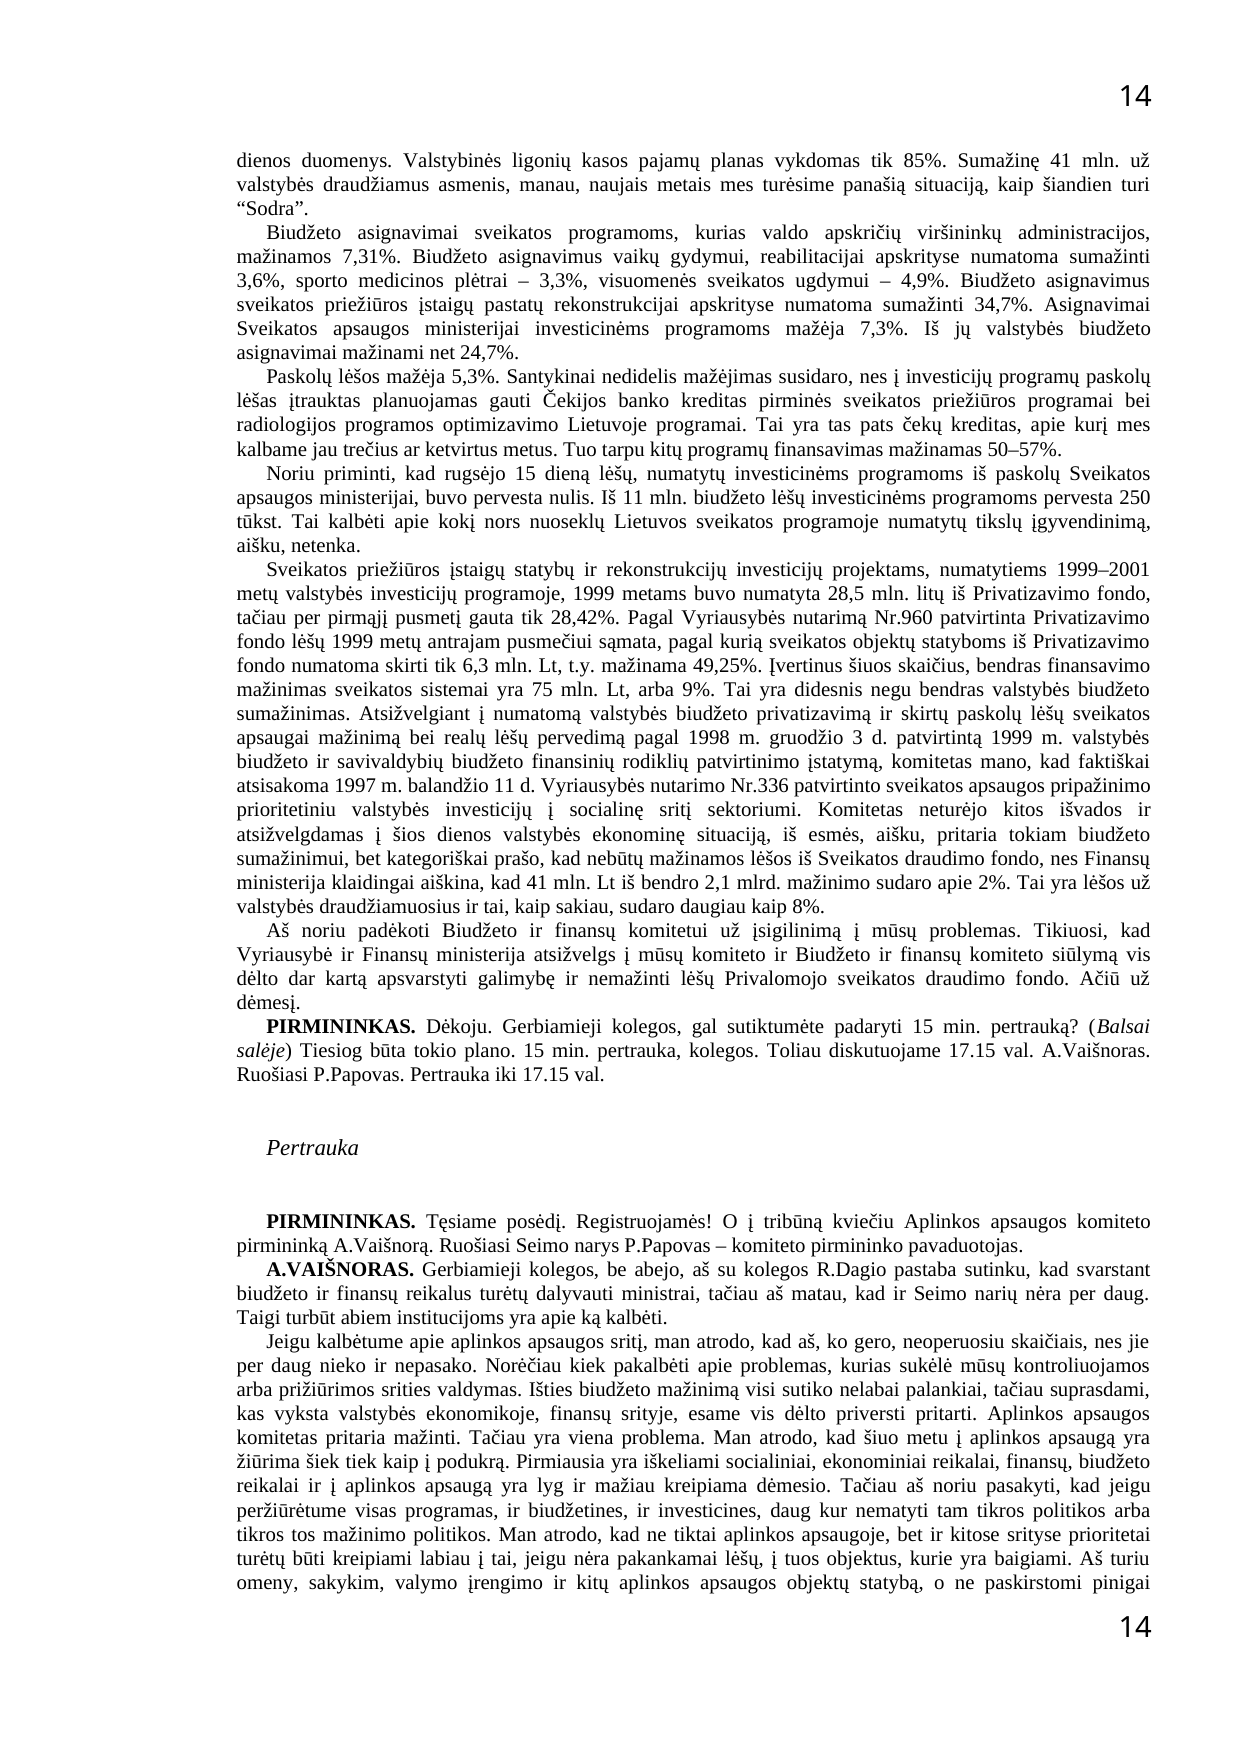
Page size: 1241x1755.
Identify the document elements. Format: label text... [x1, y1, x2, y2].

text PIRMININKAS. Tęsiame posėdį. Registruojamės! O į tribūną kviečiu Aplinkos apsaugos komiteto pirmininką A.Vaišnorą. Ruošiasi Seimo narys P.Papovas – komiteto pirmininko pavaduotojas. [236, 1209, 1152, 1257]
text Pertrauka [236, 1134, 1152, 1161]
text Biudžeto asignavimai sveikatos programoms, kurias valdo apskričių viršininkų administracijos, mažinamos 7,31%. Biudžeto asignavimus vaikų gydymui, reabilitacijai apskrityse numatoma sumažinti 3,6%, sporto medicinos plėtrai – 3,3%, visuomenės sveikatos ugdymui – 4,9%. Biudžeto asignavimus sveikatos priežiūros įstaigų pastatų rekonstrukcijai apskrityse numatoma sumažinti 34,7%. Asignavimai Sveikatos apsaugos ministerijai investicinėms programoms mažėja 7,3%. Iš jų valstybės biudžeto asignavimai mažinami net 24,7%. [236, 220, 1152, 364]
text dienos duomenys. Valstybinės ligonių kasos pajamų planas vykdomas tik 85%. Sumažinę 41 mln. už valstybės draudžiamus asmenis, manau, naujais metais mes turėsime panašią situaciją, kaip šiandien turi “Sodra”. [236, 148, 1152, 220]
text Paskolų lėšos mažėja 5,3%. Santykinai nedidelis mažėjimas susidaro, nes į investicijų programų paskolų lėšas įtrauktas planuojamas gauti Čekijos banko kreditas pirminės sveikatos priežiūros programai bei radiologijos programos optimizavimo Lietuvoje programai. Tai yra tas pats čekų kreditas, apie kurį mes kalbame jau trečius ar ketvirtus metus. Tuo tarpu kitų programų finansavimas mažinamas 50–57%. [236, 364, 1152, 461]
text Jeigu kalbėtume apie aplinkos apsaugos sritį, man atrodo, kad aš, ko gero, neoperuosiu skaičiais, nes jie per daug nieko ir nepasako. Norėčiau kiek pakalbėti apie problemas, kurias sukėlė mūsų kontroliuojamos arba prižiūrimos srities valdymas. Išties biudžeto mažinimą visi sutiko nelabai palankiai, tačiau suprasdami, kas vyksta valstybės ekonomikoje, finansų srityje, esame vis dėlto priversti pritarti. Aplinkos apsaugos komitetas pritaria mažinti. Tačiau yra viena problema. Man atrodo, kad šiuo metu į aplinkos apsaugą yra žiūrima šiek tiek kaip į podukrą. Pirmiausia yra iškeliami socialiniai, ekonominiai reikalai, finansų, biudžeto reikalai ir į aplinkos apsaugą yra lyg ir mažiau kreipiama dėmesio. Tačiau aš noriu pasakyti, kad jeigu peržiūrėtume visas programas, ir biudžetines, ir investicines, daug kur nematyti tam tikros politikos arba tikros tos mažinimo politikos. Man atrodo, kad ne tiktai aplinkos apsaugoje, bet ir kitose srityse prioritetai turėtų būti kreipiami labiau į tai, jeigu nėra pakankamai lėšų, į tuos objektus, kurie yra baigiami. Aš turiu omeny, sakykim, valymo įrengimo ir kitų aplinkos apsaugos objektų statybą, o ne paskirstomi pinigai [236, 1329, 1152, 1594]
text Aš noriu padėkoti Biudžeto ir finansų komitetui už įsigilinimą į mūsų problemas. Tikiuosi, kad Vyriausybė ir Finansų ministerija atsižvelgs į mūsų komiteto ir Biudžeto ir finansų komiteto siūlymą vis dėlto dar kartą apsvarstyti galimybę ir nemažinti lėšų Privalomojo sveikatos draudimo fondo. Ačiū už dėmesį. [236, 918, 1152, 1014]
text Noriu priminti, kad rugsėjo 15 dieną lėšų, numatytų investicinėms programoms iš paskolų Sveikatos apsaugos ministerijai, buvo pervesta nulis. Iš 11 mln. biudžeto lėšų investicinėms programoms pervesta 250 tūkst. Tai kalbėti apie kokį nors nuoseklų Lietuvos sveikatos programoje numatytų tikslų įgyvendinimą, aišku, netenka. [236, 461, 1152, 557]
text PIRMININKAS. Dėkoju. Gerbiamieji kolegos, gal sutiktumėte padaryti 15 min. pertrauką? (Balsai salėje) Tiesiog būta tokio plano. 15 min. pertrauka, kolegos. Toliau diskutuojame 17.15 val. A.Vaišnoras. Ruošiasi P.Papovas. Pertrauka iki 17.15 val. [236, 1014, 1152, 1086]
text A.VAIŠNORAS. Gerbiamieji kolegos, be abejo, aš su kolegos R.Dagio pastaba sutinku, kad svarstant biudžeto ir finansų reikalus turėtų dalyvauti ministrai, tačiau aš matau, kad ir Seimo narių nėra per daug. Taigi turbūt abiem institucijoms yra apie ką kalbėti. [236, 1257, 1152, 1329]
text Sveikatos priežiūros įstaigų statybų ir rekonstrukcijų investicijų projektams, numatytiems 1999–2001 metų valstybės investicijų programoje, 1999 metams buvo numatyta 28,5 mln. litų iš Privatizavimo fondo, tačiau per pirmąjį pusmetį gauta tik 28,42%. Pagal Vyriausybės nutarimą Nr.960 patvirtinta Privatizavimo fondo lėšų 1999 metų antrajam pusmečiui sąmata, pagal kurią sveikatos objektų statyboms iš Privatizavimo fondo numatoma skirti tik 6,3 mln. Lt, t.y. mažinama 49,25%. Įvertinus šiuos skaičius, bendras finansavimo mažinimas sveikatos sistemai yra 75 mln. Lt, arba 9%. Tai yra didesnis negu bendras valstybės biudžeto sumažinimas. Atsižvelgiant į numatomą valstybės biudžeto privatizavimą ir skirtų paskolų lėšų sveikatos apsaugai mažinimą bei realų lėšų pervedimą pagal 1998 m. gruodžio 3 d. patvirtintą 1999 m. valstybės biudžeto ir savivaldybių biudžeto finansinių rodiklių patvirtinimo įstatymą, komitetas mano, kad faktiškai atsisakoma 1997 m. balandžio 11 d. Vyriausybės nutarimo Nr.336 patvirtinto sveikatos apsaugos pripažinimo prioritetiniu valstybės investicijų į socialinę sritį sektoriumi. Komitetas neturėjo kitos išvados ir atsižvelgdamas į šios dienos valstybės ekonominę situaciją, iš esmės, aišku, pritaria tokiam biudžeto sumažinimui, bet kategoriškai prašo, kad nebūtų mažinamos lėšos iš Sveikatos draudimo fondo, nes Finansų ministerija klaidingai aiškina, kad 41 mln. Lt iš bendro 2,1 mlrd. mažinimo sudaro apie 2%. Tai yra lėšos už valstybės draudžiamuosius ir tai, kaip sakiau, sudaro daugiau kaip 8%. [236, 557, 1152, 918]
